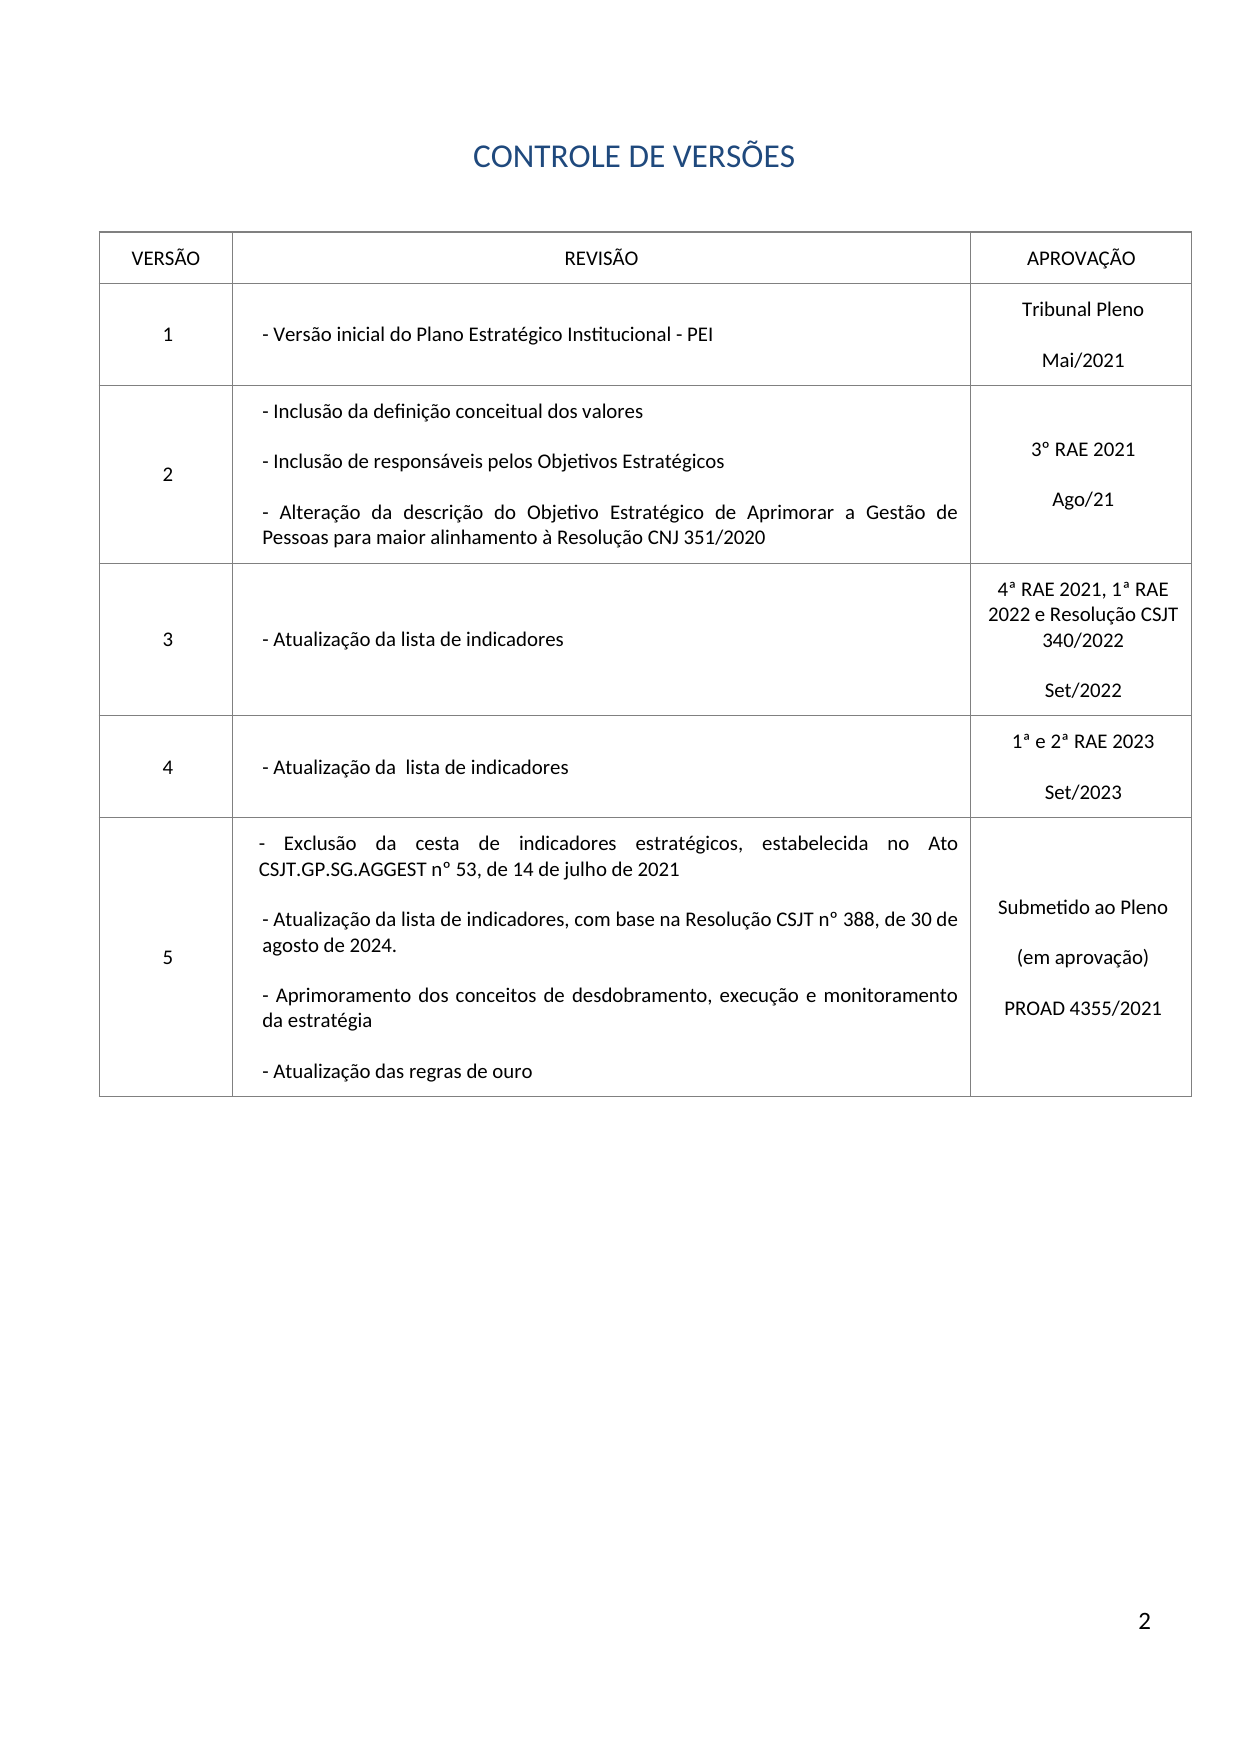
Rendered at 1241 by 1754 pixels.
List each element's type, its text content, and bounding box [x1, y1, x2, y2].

table_header APROVAÇÃO [971, 233, 1191, 283]
table_cell 3º RAE 2021 Ago/21 [971, 386, 1191, 562]
table_cell - Atualização da lista de indicadores [233, 564, 970, 715]
table_cell 1 [100, 284, 232, 385]
table_cell 3 [100, 564, 232, 715]
table_header VERSÃO [100, 233, 232, 283]
table_cell 4 [100, 716, 232, 817]
table_cell - Exclusão da cesta de indicadores estratégicos, estabelecida no Ato CSJT.GP.SG.AGGEST nº 53, de 14 de julho de 2021 - Atualização da lista de indicadores, com base na Resolução CSJT nº 388, de 30 de agosto de 2024. - Aprimoramento dos conceitos de desdobramento, execução e monitoramento da estratégia - Atualização das regras de ouro [233, 818, 970, 1096]
table_cell - Inclusão da definição conceitual dos valores - Inclusão de responsáveis pelos Objetivos Estratégicos - Alteração da descrição do Objetivo Estratégico de Aprimorar a Gestão de Pessoas para maior alinhamento à Resolução CNJ 351/2020 [233, 386, 970, 562]
table_cell 4ª RAE 2021, 1ª RAE 2022 e Resolução CSJT 340/2022 Set/2022 [971, 564, 1191, 715]
table_cell Submetido ao Pleno (em aprovação) PROAD 4355/2021 [971, 818, 1191, 1096]
table_header REVISÃO [233, 233, 970, 283]
table_cell 1ª e 2ª RAE 2023 Set/2023 [971, 716, 1191, 817]
table_cell - Versão inicial do Plano Estratégico Institucional - PEI [233, 284, 970, 385]
table_cell Tribunal Pleno Mai/2021 [971, 284, 1191, 385]
table_cell - Atualização da lista de indicadores [233, 716, 970, 817]
table_cell 5 [100, 818, 232, 1096]
table_cell 2 [100, 386, 232, 562]
subtitle CONTROLE DE VERSÕES [117, 135, 1151, 176]
